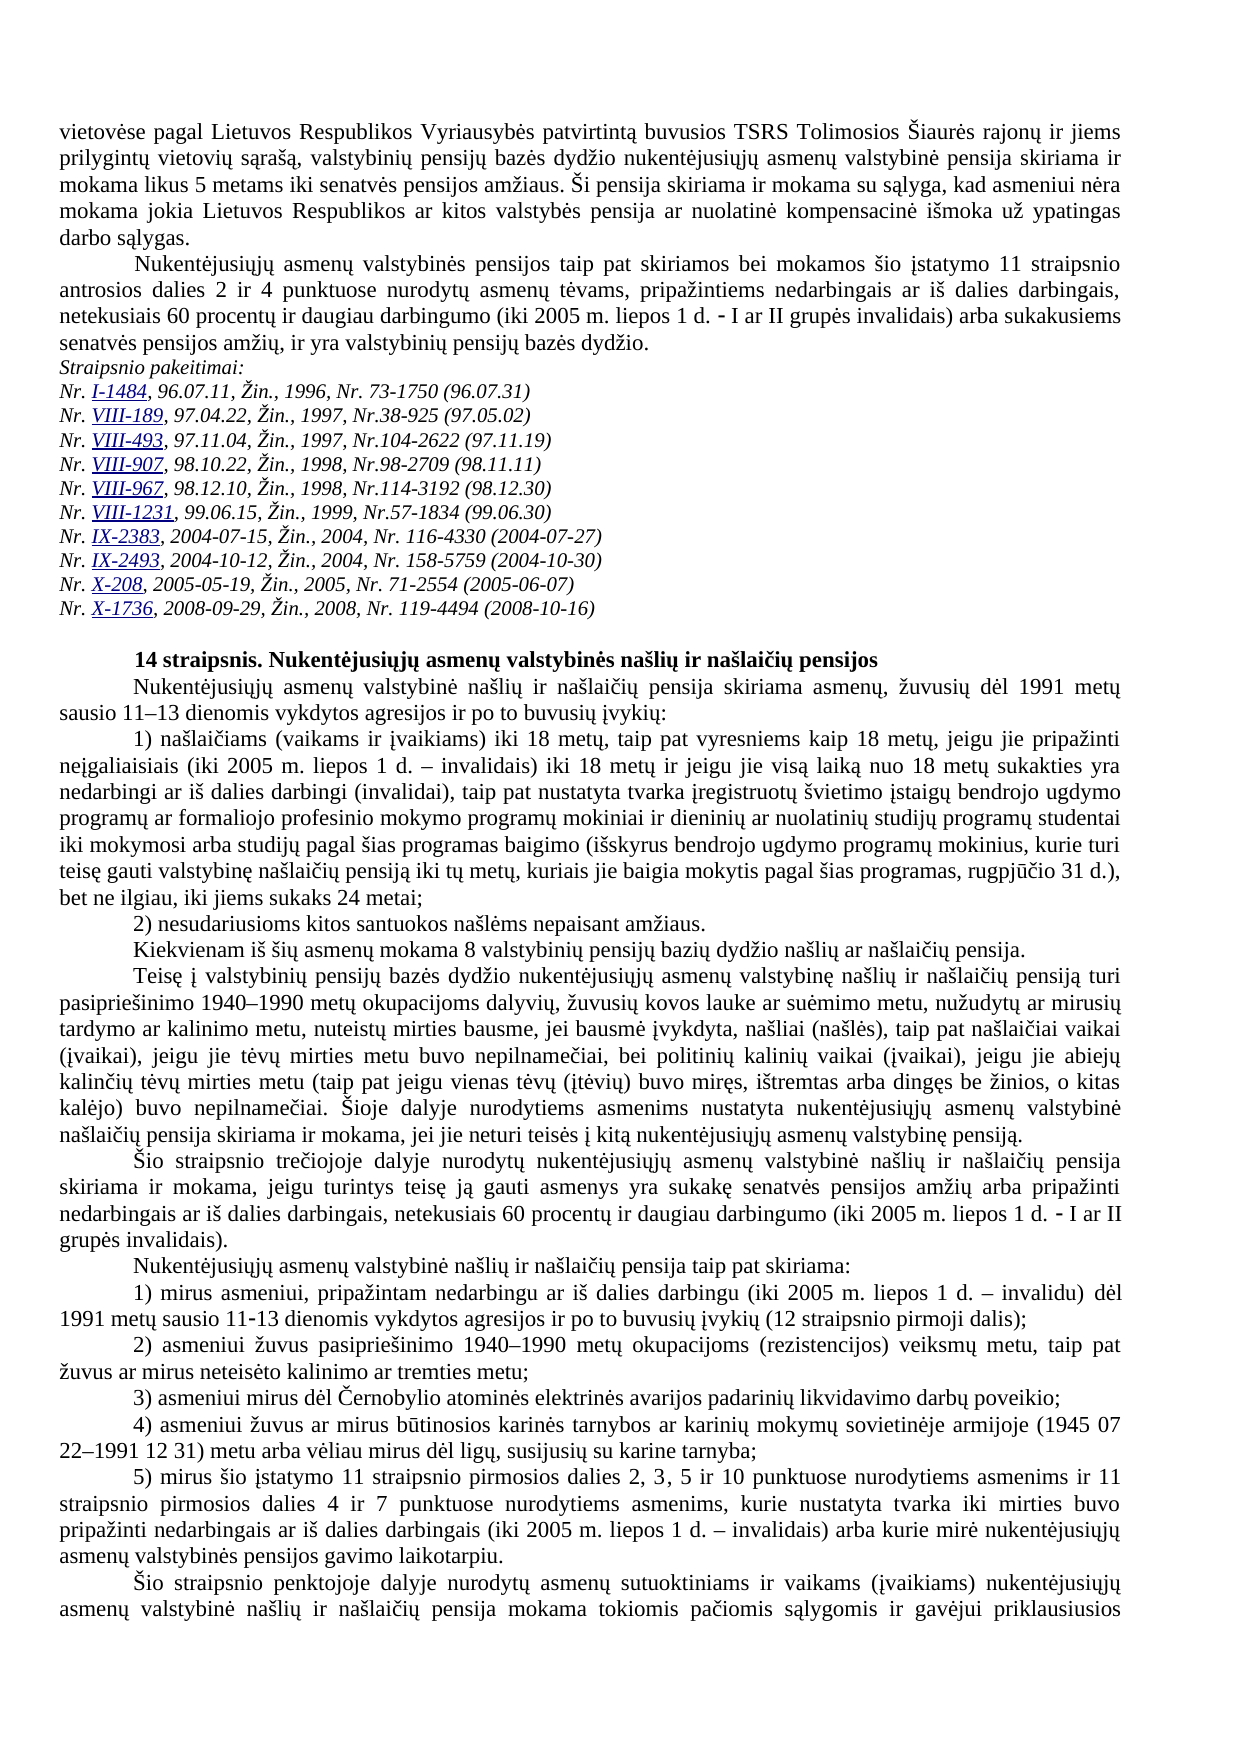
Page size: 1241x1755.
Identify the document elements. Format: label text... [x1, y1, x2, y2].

text Nr. X-208, 2005-05-19, Žin., 2005, Nr. 71-2554 (2005-06-07) [59, 572, 1122, 596]
text Nr. VIII-189, 97.04.22, Žin., 1997, Nr.38-925 (97.05.02) [59, 403, 1122, 427]
text 14 straipsnis. Nukentėjusiųjų asmenų valstybinės našlių ir našlaičių pensijos [59, 646, 1121, 673]
text 1) mirus asmeniui, pripažintam nedarbingu ar iš dalies darbingu (iki 2005 m. liepos 1 d. – invalidu) dėl 1991 metų sausio 1113 dienomis vykdytos agresijos ir po to buvusių įvykių (12 straipsnio pirmoji dalis); [59, 1279, 1122, 1332]
text Kiekvienam iš šių asmenų mokama 8 valstybinių pensijų bazių dydžio našlių ar našlaičių pensija. [59, 936, 1122, 963]
text 2) asmeniui žuvus pasipriešinimo 1940–1990 metų okupacijoms (rezistencijos) veiksmų metu, taip pat žuvus ar mirus neteisėto kalinimo ar tremties metu; [59, 1332, 1122, 1384]
text Straipsnio pakeitimai: [59, 355, 1122, 379]
text Teisę į valstybinių pensijų bazės dydžio nukentėjusiųjų asmenų valstybinę našlių ir našlaičių pensiją turi pasipriešinimo 1940–1990 metų okupacijoms dalyvių, žuvusių kovos lauke ar suėmimo metu, nužudytų ar mirusių tardymo ar kalinimo metu, nuteistų mirties bausme, jei bausmė įvykdyta, našliai (našlės), taip pat našlaičiai vaikai (įvaikai), jeigu jie tėvų mirties metu buvo nepilnamečiai, bei politinių kalinių vaikai (įvaikai), jeigu jie abiejų kalinčių tėvų mirties metu (taip pat jeigu vienas tėvų (įtėvių) buvo miręs, ištremtas arba dingęs be žinios, o kitas kalėjo) buvo nepilnamečiai. Šioje dalyje nurodytiems asmenims nustatyta nukentėjusiųjų asmenų valstybinė našlaičių pensija skiriama ir mokama, jei jie neturi teisės į kitą nukentėjusiųjų asmenų valstybinę pensiją. [59, 963, 1122, 1147]
text 3) asmeniui mirus dėl Černobylio atominės elektrinės avarijos padarinių likvidavimo darbų poveikio; [59, 1384, 1122, 1411]
text Nr. VIII-493, 97.11.04, Žin., 1997, Nr.104-2622 (97.11.19) [59, 427, 1122, 452]
text 1) našlaičiams (vaikams ir įvaikiams) iki 18 metų, taip pat vyresniems kaip 18 metų, jeigu jie pripažinti neįgaliaisiais (iki 2005 m. liepos 1 d. – invalidais) iki 18 metų ir jeigu jie visą laiką nuo 18 metų sukakties yra nedarbingi ar iš dalies darbingi (invalidai), taip pat nustatyta tvarka įregistruotų švietimo įstaigų bendrojo ugdymo programų ar formaliojo profesinio mokymo programų mokiniai ir dieninių ar nuolatinių studijų programų studentai iki mokymosi arba studijų pagal šias programas baigimo (išskyrus bendrojo ugdymo programų mokinius, kurie turi teisę gauti valstybinę našlaičių pensiją iki tų metų, kuriais jie baigia mokytis pagal šias programas, rugpjūčio 31 d.), bet ne ilgiau, iki jiems sukaks 24 metai; [59, 725, 1122, 910]
text Nr. VIII-967, 98.12.10, Žin., 1998, Nr.114-3192 (98.12.30) [59, 476, 1122, 500]
text 2) nesudariusioms kitos santuokos našlėms nepaisant amžiaus. [59, 910, 1122, 936]
text vietovėse pagal Lietuvos Respublikos Vyriausybės patvirtintą buvusios TSRS Tolimosios Šiaurės rajonų ir jiems prilygintų vietovių sąrašą, valstybinių pensijų bazės dydžio nukentėjusiųjų asmenų valstybinė pensija skiriama ir mokama likus 5 metams iki senatvės pensijos amžiaus. Ši pensija skiriama ir mokama su sąlyga, kad asmeniui nėra mokama jokia Lietuvos Respublikos ar kitos valstybės pensija ar nuolatinė kompensacinė išmoka už ypatingas darbo sąlygas. [59, 118, 1122, 250]
text Nr. VIII-1231, 99.06.15, Žin., 1999, Nr.57-1834 (99.06.30) [59, 500, 1122, 524]
text 5) mirus šio įstatymo 11 straipsnio pirmosios dalies 2, 3, 5 ir 10 punktuose nurodytiems asmenims ir 11 straipsnio pirmosios dalies 4 ir 7 punktuose nurodytiems asmenims, kurie nustatyta tvarka iki mirties buvo pripažinti nedarbingais ar iš dalies darbingais (iki 2005 m. liepos 1 d. – invalidais) arba kurie mirė nukentėjusiųjų asmenų valstybinės pensijos gavimo laikotarpiu. [59, 1463, 1122, 1569]
text Nr. X-1736, 2008-09-29, Žin., 2008, Nr. 119-4494 (2008-10-16) [59, 596, 1122, 620]
text Šio straipsnio trečiojoje dalyje nurodytų nukentėjusiųjų asmenų valstybinė našlių ir našlaičių pensija skiriama ir mokama, jeigu turintys teisę ją gauti asmenys yra sukakę senatvės pensijos amžių arba pripažinti nedarbingais ar iš dalies darbingais, netekusiais 60 procentų ir daugiau darbingumo (iki 2005 m. liepos 1 d.  I ar II grupės invalidais). [59, 1147, 1122, 1252]
text Nr. IX-2493, 2004-10-12, Žin., 2004, Nr. 158-5759 (2004-10-30) [59, 548, 1122, 572]
text Nukentėjusiųjų asmenų valstybinė našlių ir našlaičių pensija taip pat skiriama: [59, 1252, 1122, 1279]
text Nr. I-1484, 96.07.11, Žin., 1996, Nr. 73-1750 (96.07.31) [59, 379, 1122, 403]
text 4) asmeniui žuvus ar mirus būtinosios karinės tarnybos ar karinių mokymų sovietinėje armijoje (1945 07 22–1991 12 31) metu arba vėliau mirus dėl ligų, susijusių su karine tarnyba; [59, 1411, 1122, 1463]
text Šio straipsnio penktojoje dalyje nurodytų asmenų sutuoktiniams ir vaikams (įvaikiams) nukentėjusiųjų asmenų valstybinė našlių ir našlaičių pensija mokama tokiomis pačiomis sąlygomis ir gavėjui priklausiusios [59, 1569, 1122, 1621]
text Nr. IX-2383, 2004-07-15, Žin., 2004, Nr. 116-4330 (2004-07-27) [59, 524, 1122, 548]
text Nr. VIII-907, 98.10.22, Žin., 1998, Nr.98-2709 (98.11.11) [59, 452, 1122, 476]
text Nukentėjusiųjų asmenų valstybinė našlių ir našlaičių pensija skiriama asmenų, žuvusių dėl 1991 metų sausio 11–13 dienomis vykdytos agresijos ir po to buvusių įvykių: [59, 673, 1122, 725]
text Nukentėjusiųjų asmenų valstybinės pensijos taip pat skiriamos bei mokamos šio įstatymo 11 straipsnio antrosios dalies 2 ir 4 punktuose nurodytų asmenų tėvams, pripažintiems nedarbingais ar iš dalies darbingais, netekusiais 60 procentų ir daugiau darbingumo (iki 2005 m. liepos 1 d.  I ar II grupės invalidais) arba sukakusiems senatvės pensijos amžių, ir yra valstybinių pensijų bazės dydžio. [59, 250, 1122, 355]
